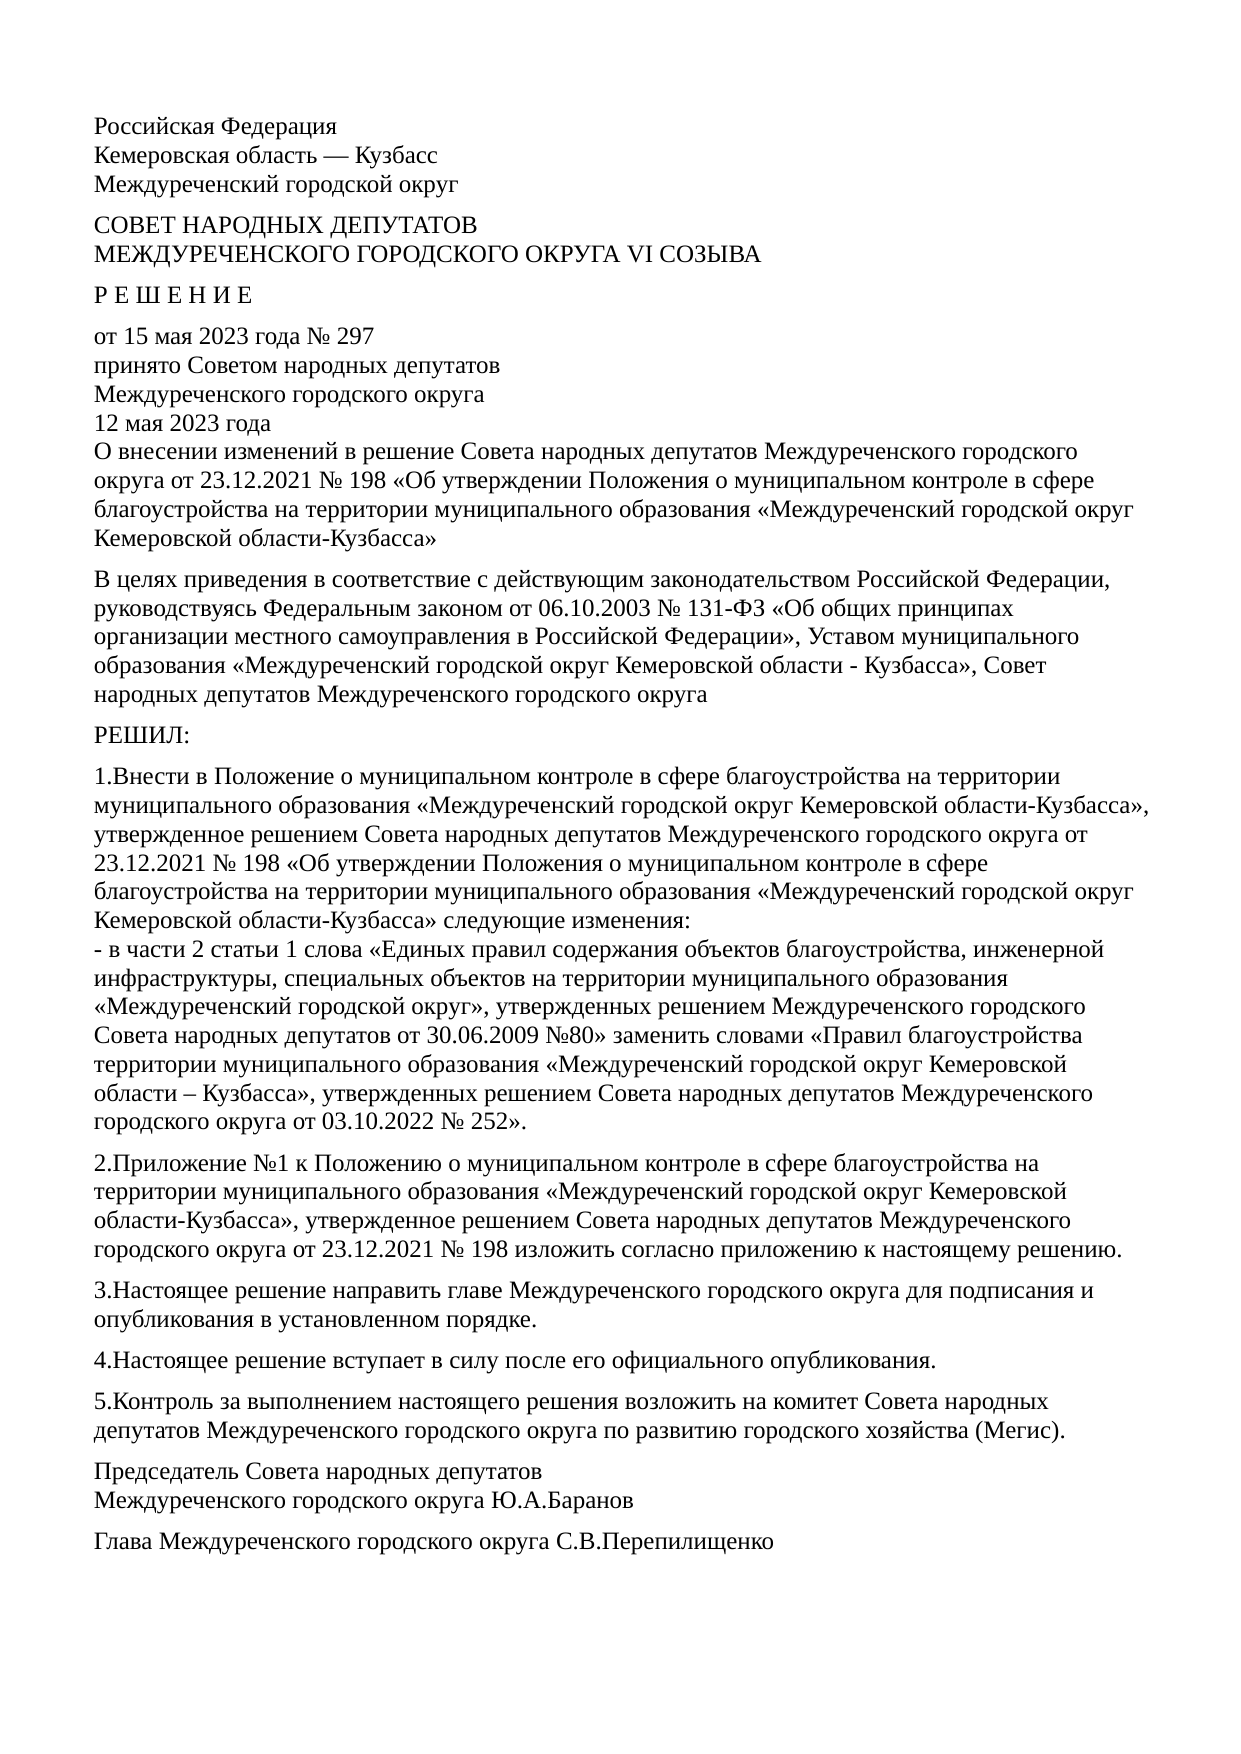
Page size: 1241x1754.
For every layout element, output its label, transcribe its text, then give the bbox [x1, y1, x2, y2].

text Р Е Ш Е Н И Е [94, 280, 1154, 309]
text 4.Настоящее решение вступает в силу после его официального опубликования. [94, 1345, 1154, 1374]
text Российская Федерация Кемеровская область — Кузбасс Междуреченский городской округ [94, 111, 1154, 198]
text 5.Контроль за выполнением настоящего решения возложить на комитет Совета народных депутатов Междуреченского городского округа по развитию городского хозяйства (Мегис). [94, 1386, 1154, 1444]
text Председатель Совета народных депутатов Междуреченского городского округа Ю.А.Баранов [94, 1456, 1154, 1514]
text от 15 мая 2023 года № 297 принято Советом народных депутатов Междуреченского городского округа 12 мая 2023 года О внесении изменений в решение Совета народных депутатов Междуреченского городского округа от 23.12.2021 № 198 «Об утверждении Положения о муниципальном контроле в сфере благоустройства на территории муниципального образования «Междуреченский городской округ Кемеровской области-Кузбасса» [94, 321, 1154, 551]
text 3.Настоящее решение направить главе Междуреченского городского округа для подписания и опубликования в установленном порядке. [94, 1275, 1154, 1333]
text РЕШИЛ: [94, 720, 1154, 749]
text [94, 1609, 1154, 1638]
text 1.Внести в Положение о муниципальном контроле в сфере благоустройства на территории муниципального образования «Междуреченский городской округ Кемеровской области-Кузбасса», утвержденное решением Совета народных депутатов Междуреченского городского округа от 23.12.2021 № 198 «Об утверждении Положения о муниципальном контроле в сфере благоустройства на территории муниципального образования «Междуреченский городской округ Кемеровской области-Кузбасса» следующие изменения: - в части 2 статьи 1 слова «Единых правил содержания объектов благоустройства, инженерной инфраструктуры, специальных объектов на территории муниципального образования «Междуреченский городской округ», утвержденных решением Междуреченского городского Совета народных депутатов от 30.06.2009 №80» заменить словами «Правил благоустройства территории муниципального образования «Междуреченский городской округ Кемеровской области – Кузбасса», утвержденных решением Совета народных депутатов Междуреченского городского округа от 03.10.2022 № 252». [94, 761, 1154, 1135]
text 2.Приложение №1 к Положению о муниципальном контроле в сфере благоустройства на территории муниципального образования «Междуреченский городской округ Кемеровской области-Кузбасса», утвержденное решением Совета народных депутатов Междуреченского городского округа от 23.12.2021 № 198 изложить согласно приложению к настоящему решению. [94, 1148, 1154, 1263]
text СОВЕТ НАРОДНЫХ ДЕПУТАТОВ МЕЖДУРЕЧЕНСКОГО ГОРОДСКОГО ОКРУГА VI СОЗЫВА [94, 210, 1154, 268]
text В целях приведения в соответствие с действующим законодательством Российской Федерации, руководствуясь Федеральным законом от 06.10.2003 № 131-ФЗ «Об общих принципах организации местного самоуправления в Российской Федерации», Уставом муниципального образования «Междуреченский городской округ Кемеровской области - Кузбасса», Совет народных депутатов Междуреченского городского округа [94, 564, 1154, 708]
text Глава Междуреченского городского округа С.В.Перепилищенко [94, 1526, 1154, 1555]
